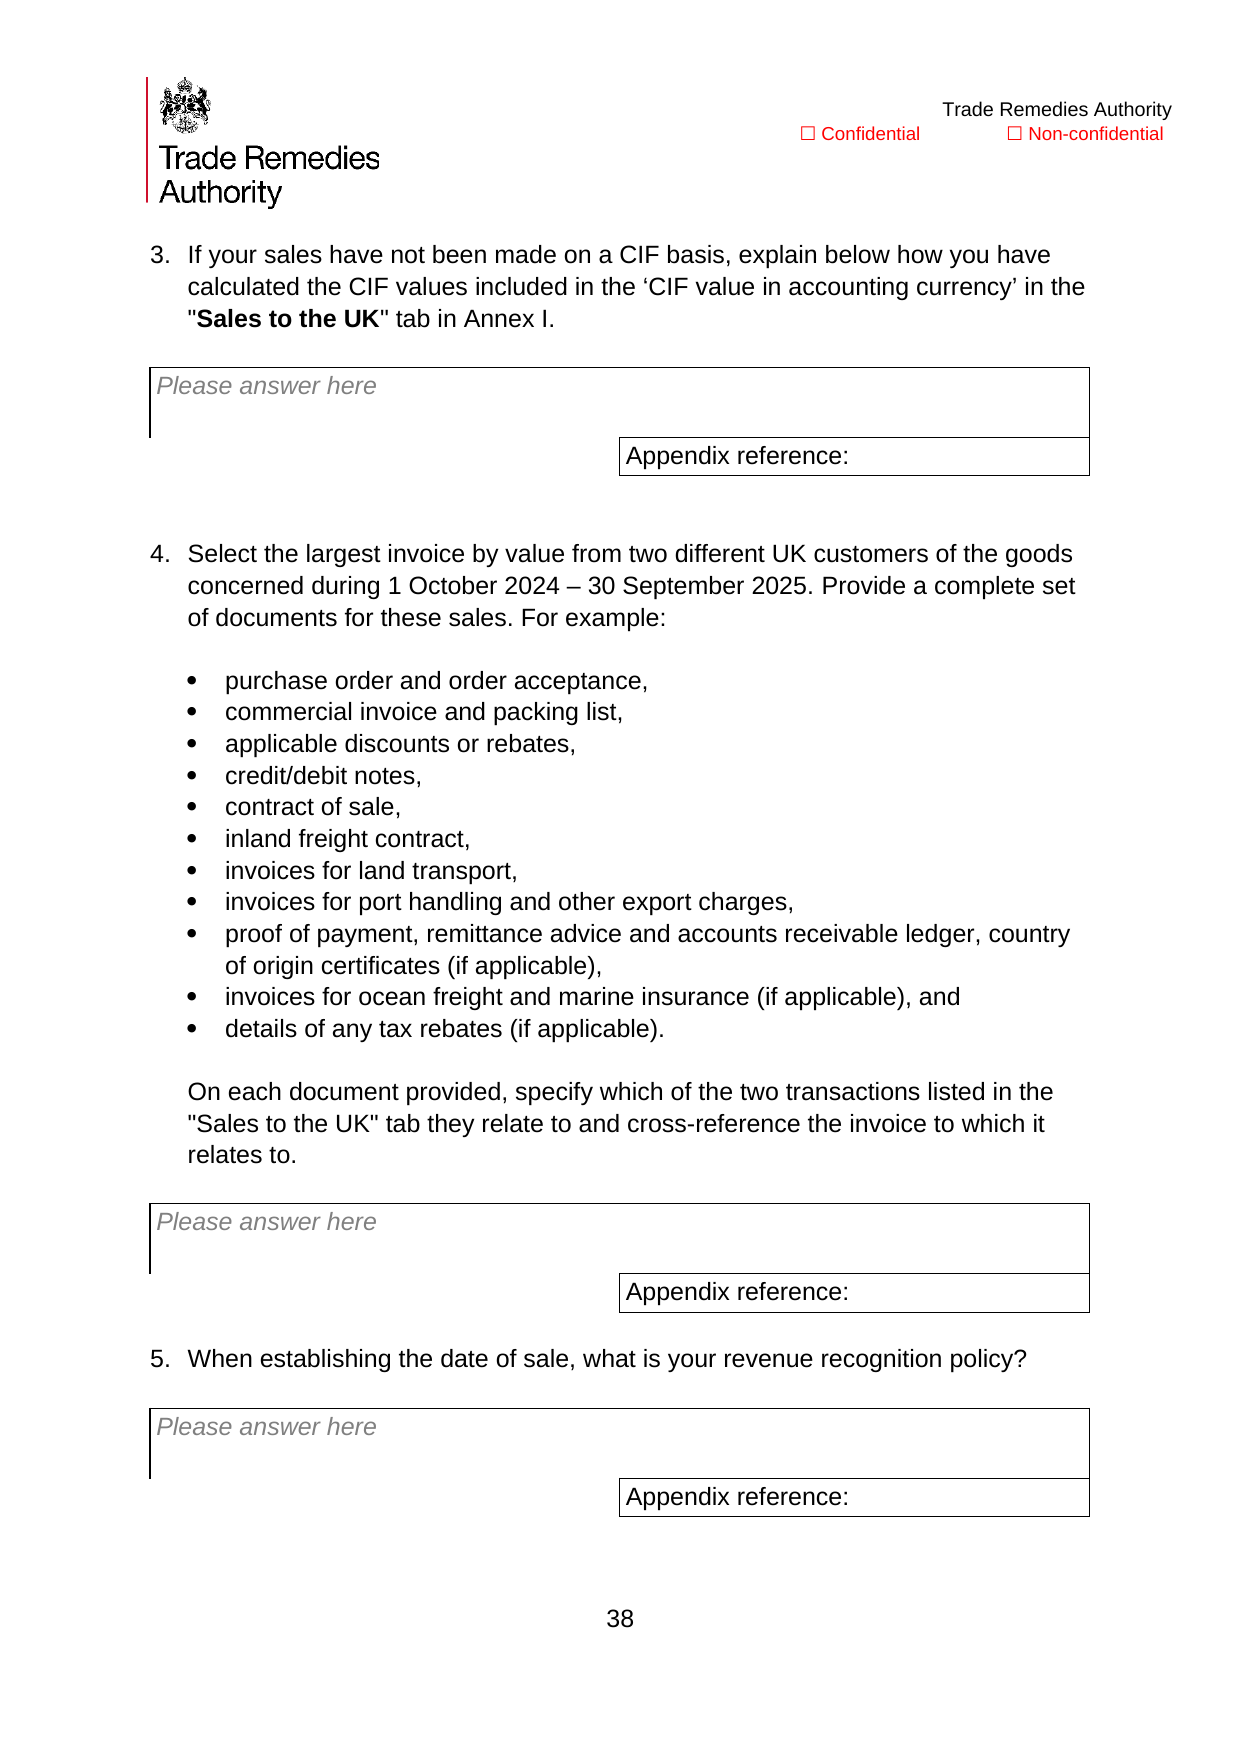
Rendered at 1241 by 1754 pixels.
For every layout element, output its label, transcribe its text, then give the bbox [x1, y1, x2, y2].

table_cell Appendix reference: [620, 1274, 1089, 1312]
table_cell [150, 1274, 619, 1312]
list commercial invoice and packing list, [187, 697, 1090, 726]
table_cell [150, 1479, 619, 1516]
list Select the largest invoice by value from two different UK customers of the goods concerned during 1 October 2024 – 30 September 2025. Provide a complete set of documents for these sales. For example: [150, 539, 1090, 631]
table_cell Appendix reference: [620, 1479, 1089, 1516]
table_cell [150, 438, 619, 475]
list inland freight contract, [187, 824, 1090, 853]
table_header Please answer here [151, 368, 1089, 437]
list proof of payment, remittance advice and accounts receivable ledger, country of origin certificates (if applicable), [187, 919, 1090, 979]
list invoices for port handling and other export charges, [187, 887, 1090, 916]
list invoices for ocean freight and marine insurance (if applicable), and [187, 982, 1090, 1011]
table_header Please answer here [151, 1204, 1089, 1273]
table_header Please answer here [151, 1409, 1089, 1477]
text On each document provided, specify which of the two transactions listed in the "Sales to the UK" tab they relate to and cross-reference the invoice to which it relates to. [187, 1077, 1090, 1169]
list If your sales have not been made on a CIF basis, explain below how you have calculated the CIF values included in the ‘CIF value in accounting currency’ in the "Sales to the UK" tab in Annex I. [150, 241, 1090, 332]
list purchase order and order acceptance, [187, 666, 1090, 694]
list details of any tax rebates (if applicable). [187, 1014, 1090, 1043]
list When establishing the date of sale, what is your revenue recognition policy? [150, 1344, 1090, 1373]
list applicable discounts or rebates, [187, 729, 1090, 758]
list credit/debit notes, [187, 761, 1090, 789]
table_cell Appendix reference: [620, 438, 1089, 475]
list invoices for land transport, [187, 856, 1090, 884]
list contract of sale, [187, 792, 1090, 821]
